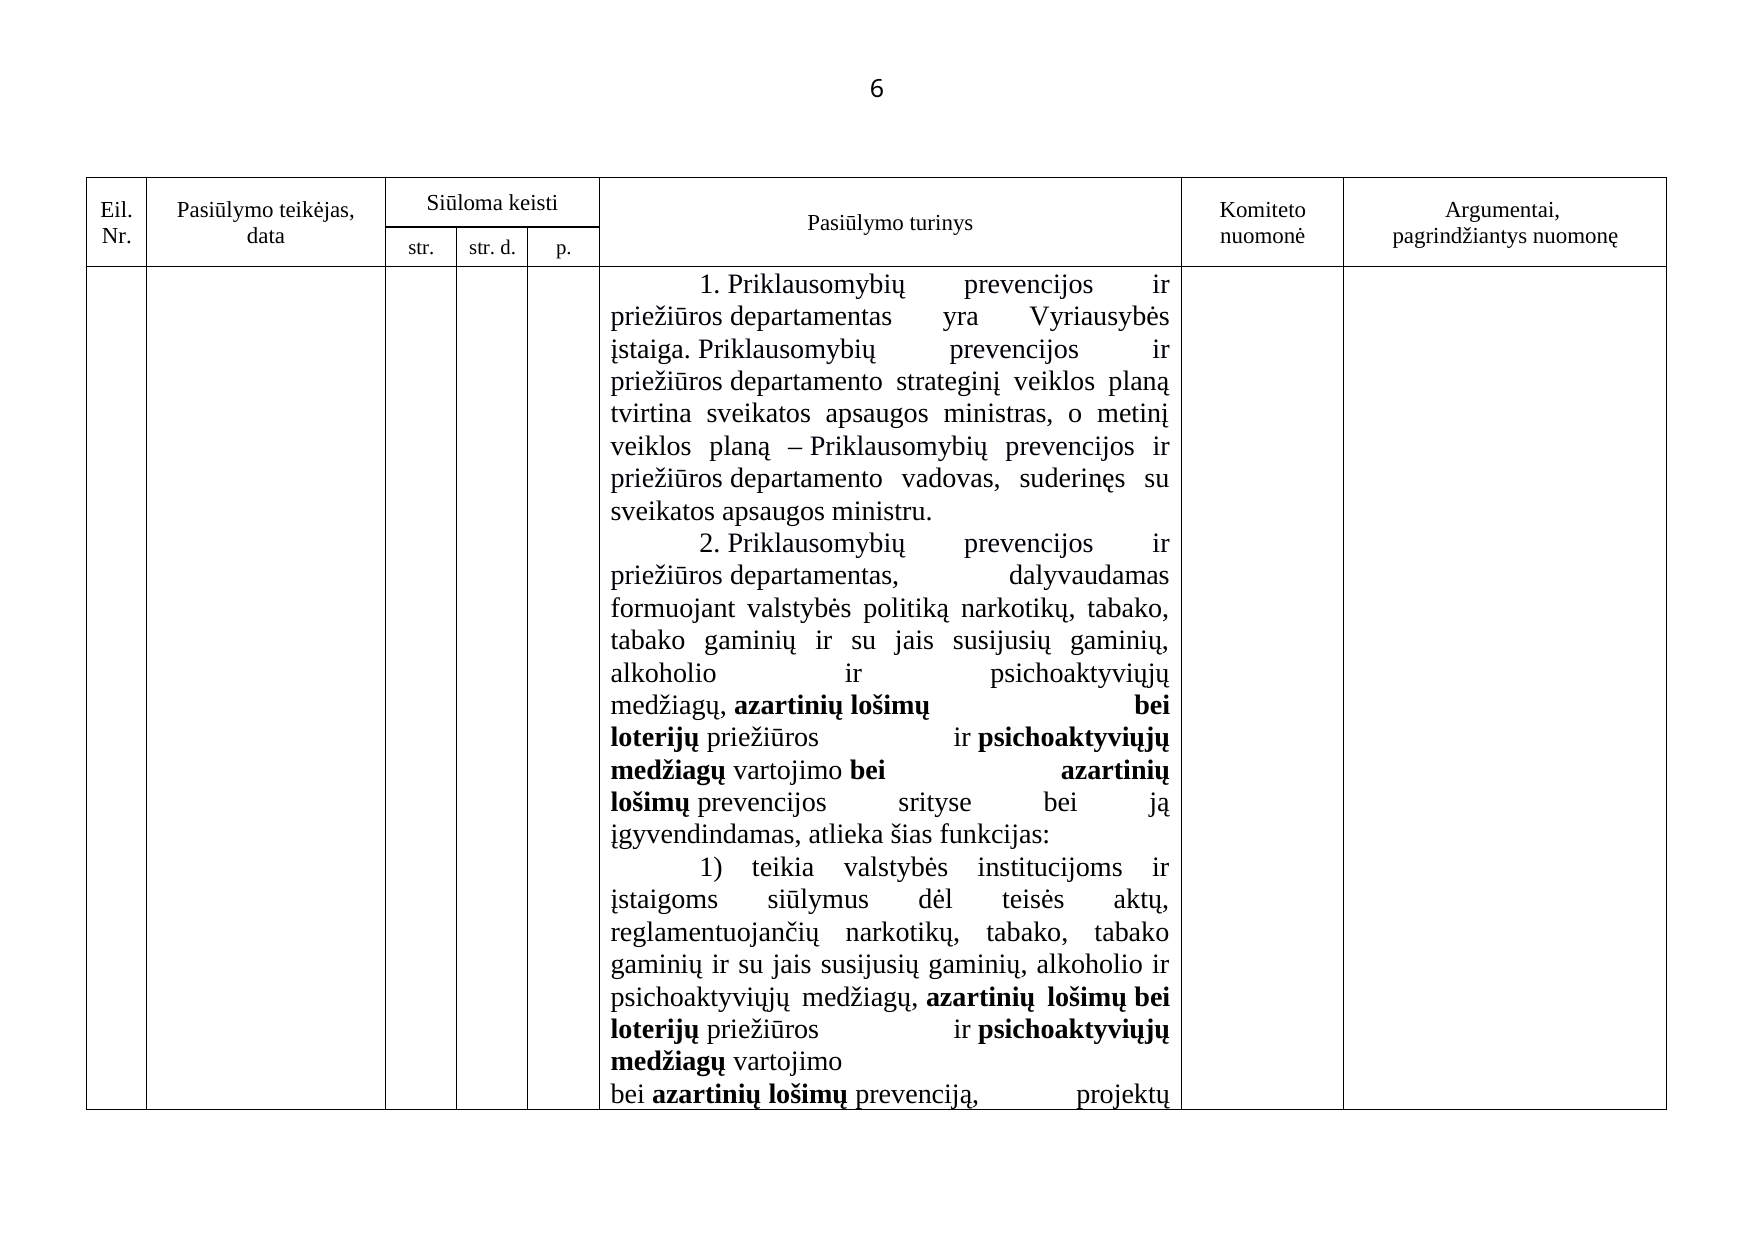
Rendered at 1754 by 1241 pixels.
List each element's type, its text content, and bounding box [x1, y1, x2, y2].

table_cell str. [386, 228, 456, 266]
table_header Eil. Nr. [87, 178, 146, 266]
table_header Argumentai, pagrindžiantys nuomonę [1344, 178, 1666, 266]
table_cell [147, 267, 385, 1109]
table_header Pasiūlymo turinys [600, 178, 1181, 266]
table_header Pasiūlymo teikėjas, data [147, 178, 385, 266]
table_cell [1182, 267, 1343, 1109]
table_cell [386, 267, 456, 1109]
table_cell [1344, 267, 1666, 1109]
table_cell p. [528, 228, 599, 266]
table_cell 1. Priklausomybių prevencijos ir priežiūros departamentas yra Vyriausybės įstaiga. Priklausomybių prevencijos ir priežiūros departamento strateginį veiklos planą tvirtina sveikatos apsaugos ministras, o metinį veiklos planą – Priklausomybių prevencijos ir priežiūros departamento vadovas, suderinęs su sveikatos apsaugos ministru. 2. Priklausomybių prevencijos ir priežiūros departamentas, dalyvaudamas formuojant valstybės politiką narkotikų, tabako, tabako gaminių ir su jais susijusių gaminių, alkoholio ir psichoaktyviųjų medžiagų, azartinių lošimų bei loterijų priežiūros ir psichoaktyviųjų medžiagų vartojimo bei azartinių lošimų prevencijos srityse bei ją įgyvendindamas, atlieka šias funkcijas: 1) teikia valstybės institucijoms ir įstaigoms siūlymus dėl teisės aktų, reglamentuojančių narkotikų, tabako, tabako gaminių ir su jais susijusių gaminių, alkoholio ir psichoaktyviųjų medžiagų, azartinių lošimų bei loterijų priežiūros ir psichoaktyviųjų medžiagų vartojimo bei azartinių lošimų prevenciją, projektų [600, 267, 1181, 1109]
table_cell str. d. [457, 228, 527, 266]
table_cell [528, 267, 599, 1109]
table_header Komiteto nuomonė [1182, 178, 1343, 266]
table_cell [87, 267, 146, 1109]
table_header Siūloma keisti [386, 178, 599, 226]
table_cell [457, 267, 527, 1109]
